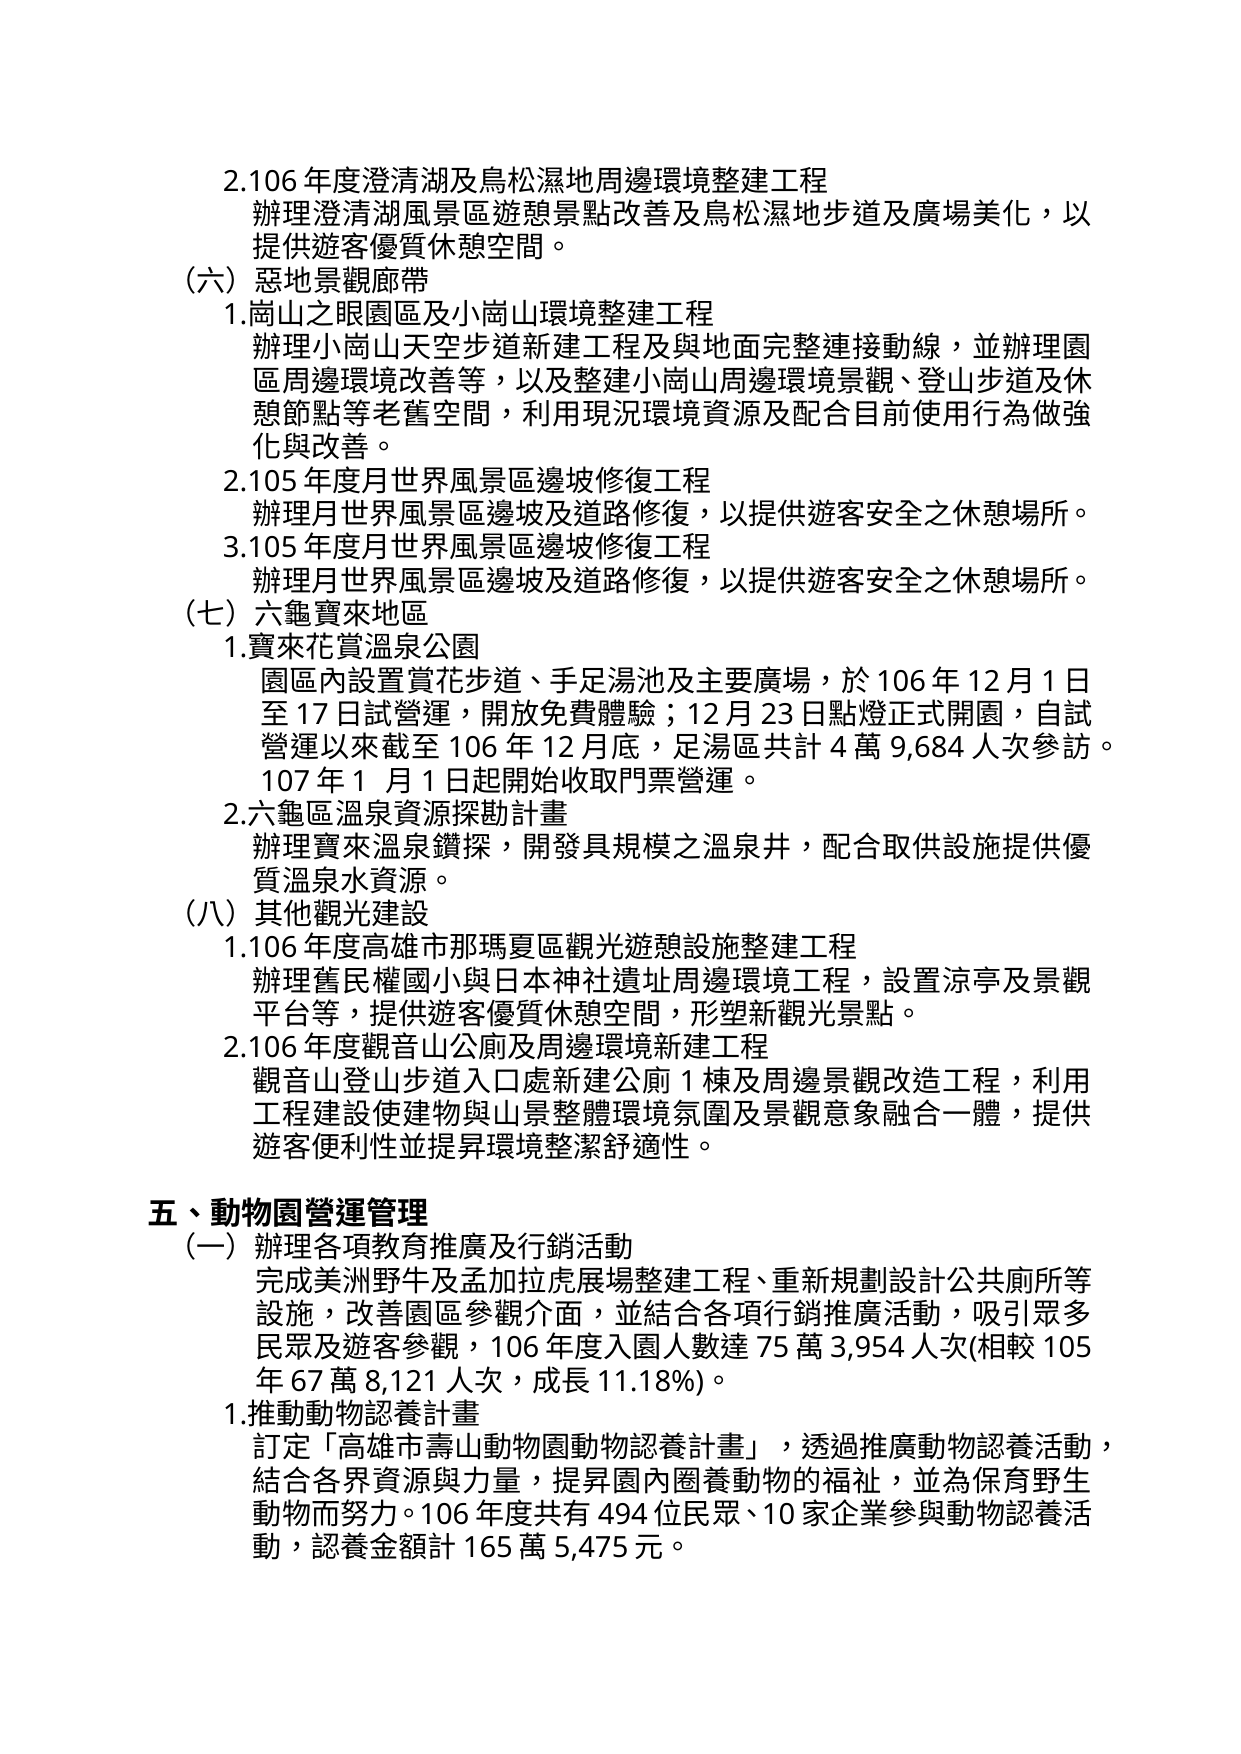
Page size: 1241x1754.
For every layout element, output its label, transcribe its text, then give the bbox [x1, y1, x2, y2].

text 2.106年度澄清湖及鳥松濕地周邊環境整建工程 [223, 164, 1092, 198]
text 3.105年度月世界風景區邊坡修復工程 [223, 531, 1092, 564]
text （一）辦理各項教育推廣及行銷活動 [148, 1231, 1092, 1264]
text 2.105年度月世界風景區邊坡修復工程 [223, 464, 1092, 498]
text 1.106年度高雄市那瑪夏區觀光遊憩設施整建工程 [223, 931, 1092, 964]
text 園區內設置賞花步道、手足湯池及主要廣場，於106年12月1日至17日試營運，開放免費體驗；12月23日點燈正式開園，自試營運以來截至106年12月底，足湯區共計4萬9,684人次參訪。107年1月1日起開始收取門票營運。 [260, 664, 1092, 798]
text 2.106年度觀音山公廁及周邊環境新建工程 [223, 1031, 1092, 1064]
text 2.六龜區溫泉資源探勘計畫 [223, 798, 1092, 831]
text 辦理澄清湖風景區遊憩景點改善及鳥松濕地步道及廣場美化，以提供遊客優質休憩空間。 [253, 198, 1092, 264]
text 1.寶來花賞溫泉公園 [223, 631, 1092, 664]
text 辦理月世界風景區邊坡及道路修復，以提供遊客安全之休憩場所。 [253, 498, 1092, 531]
text （八）其他觀光建設 [148, 898, 1092, 931]
text 辦理寶來溫泉鑽探，開發具規模之溫泉井，配合取供設施提供優質溫泉水資源。 [253, 831, 1092, 898]
text 辦理小崗山天空步道新建工程及與地面完整連接動線，並辦理園區周邊環境改善等，以及整建小崗山周邊環境景觀、登山步道及休憩節點等老舊空間，利用現況環境資源及配合目前使用行為做強化與改善。 [253, 331, 1092, 464]
text 五、動物園營運管理 [148, 1198, 1092, 1231]
text 完成美洲野牛及孟加拉虎展場整建工程、重新規劃設計公共廁所等設施，改善園區參觀介面，並結合各項行銷推廣活動，吸引眾多民眾及遊客參觀，106年度入園人數達75萬3,954人次(相較105年67萬8,121人次，成長11.18%)。 [255, 1264, 1092, 1398]
text （六）惡地景觀廊帶 [148, 264, 1092, 298]
text （七）六龜寶來地區 [148, 598, 1092, 631]
text 辦理月世界風景區邊坡及道路修復，以提供遊客安全之休憩場所。 [253, 564, 1092, 598]
text 辦理舊民權國小與日本神社遺址周邊環境工程，設置涼亭及景觀平台等，提供遊客優質休憩空間，形塑新觀光景點。 [253, 964, 1092, 1031]
text 1.推動動物認養計畫 [223, 1398, 1092, 1431]
text 觀音山登山步道入口處新建公廁1棟及周邊景觀改造工程，利用工程建設使建物與山景整體環境氛圍及景觀意象融合一體，提供遊客便利性並提昇環境整潔舒適性。 [253, 1064, 1092, 1164]
text 1.崗山之眼園區及小崗山環境整建工程 [223, 298, 1092, 331]
text 訂定「高雄市壽山動物園動物認養計畫」，透過推廣動物認養活動，結合各界資源與力量，提昇園內圈養動物的福祉，並為保育野生動物而努力。106年度共有494位民眾、10家企業參與動物認養活動，認養金額計165萬5,475元。 [253, 1431, 1092, 1564]
